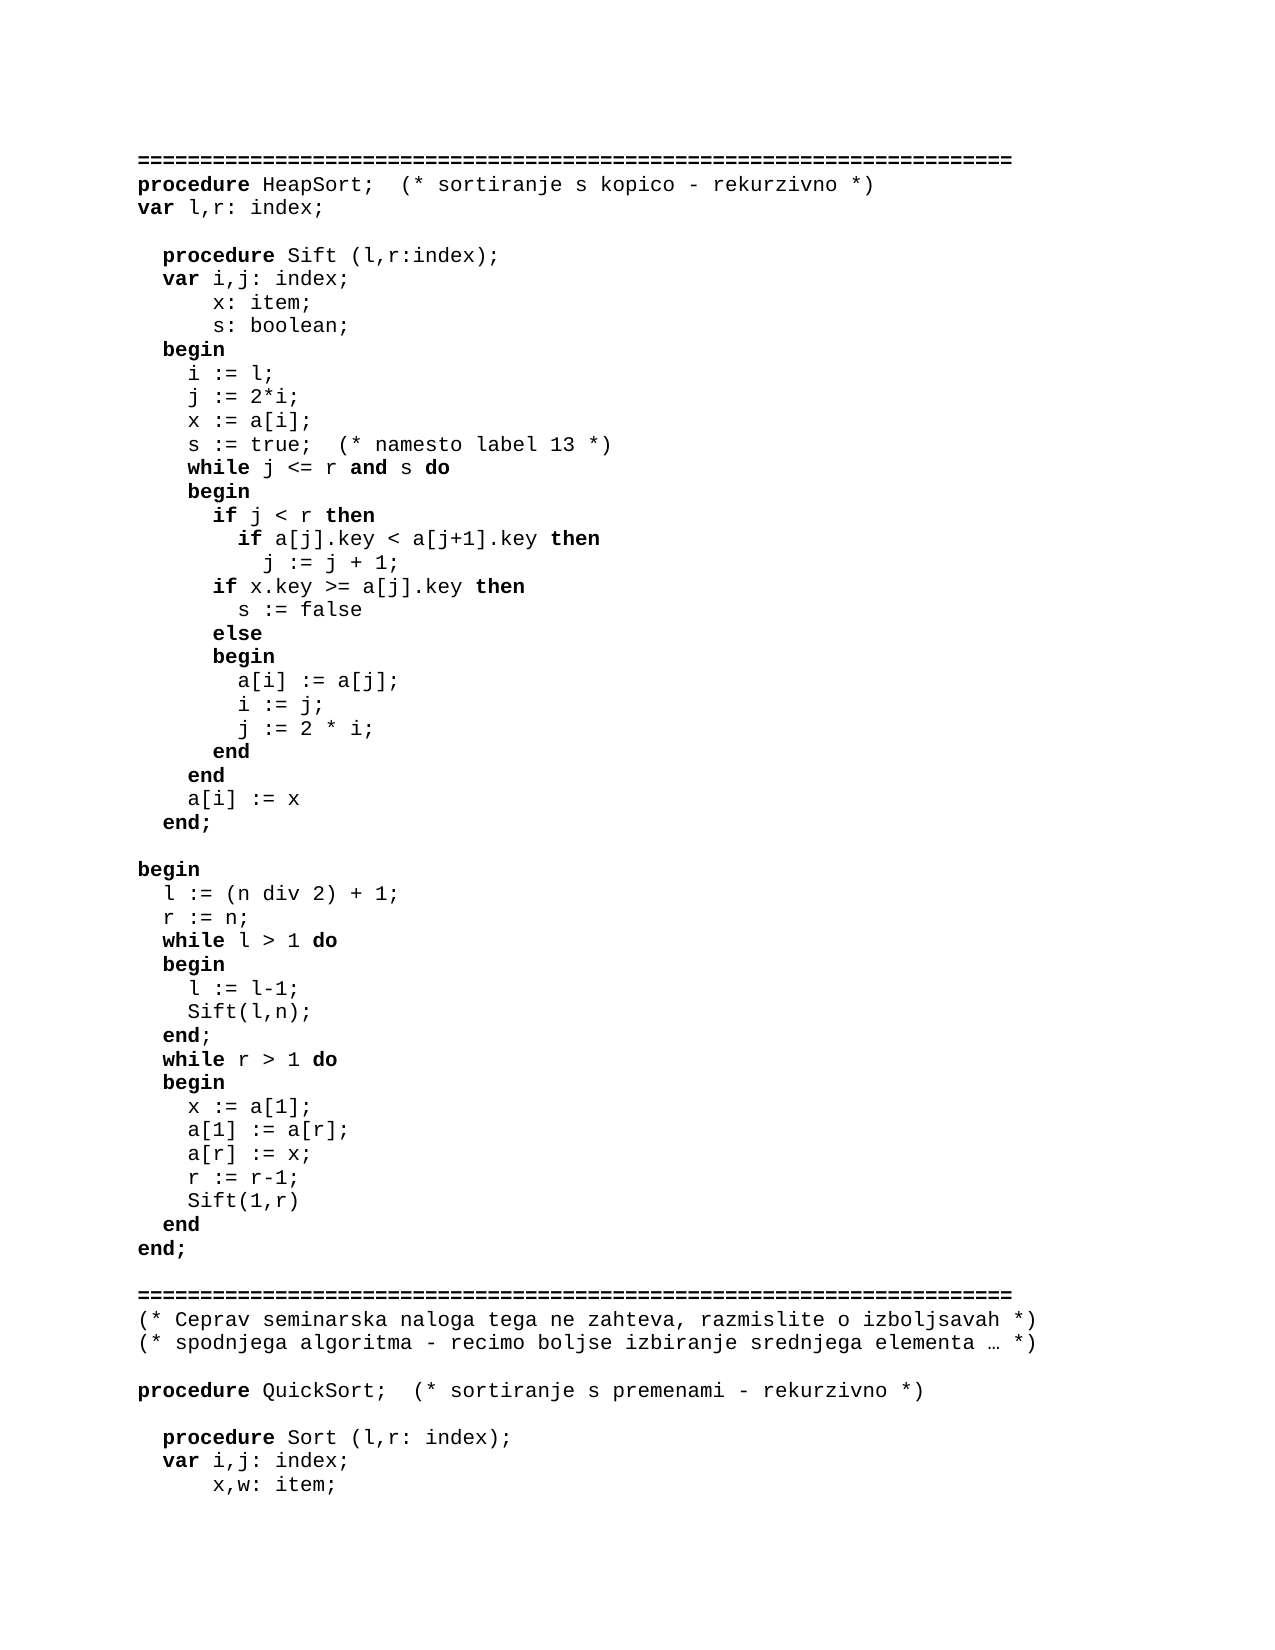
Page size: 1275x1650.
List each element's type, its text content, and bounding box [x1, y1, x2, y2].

text j := j + 1; [137, 552, 1138, 576]
text i := j; [137, 694, 1138, 717]
text end; [137, 812, 1138, 836]
text var i,j: index; [137, 1451, 1138, 1474]
text i := l; [137, 363, 1138, 386]
text procedure Sift (l,r:index); [137, 244, 1138, 268]
text x,w: item; [137, 1474, 1138, 1498]
text Sift(1,r) [137, 1190, 1138, 1214]
text (* spodnjega algoritma - recimo boljse izbiranje srednjega elementa … *) [137, 1332, 1138, 1356]
text begin [137, 339, 1138, 363]
text x: item; [137, 292, 1138, 316]
text procedure QuickSort; (* sortiranje s premenami - rekurzivno *) [137, 1379, 1138, 1403]
text while j <= r and s do [137, 457, 1138, 481]
text end [137, 765, 1138, 788]
text procedure HeapSort; (* sortiranje s kopico - rekurzivno *) [137, 174, 1138, 197]
text l := (n div 2) + 1; [137, 883, 1138, 907]
text end; [137, 1238, 1138, 1261]
text s: boolean; [137, 316, 1138, 339]
text end [137, 741, 1138, 765]
text a[1] := a[r]; [137, 1119, 1138, 1143]
text a[i] := x [137, 788, 1138, 812]
text if j < r then [137, 505, 1138, 528]
text ====================================================================== [137, 1285, 1138, 1309]
text end; [137, 1025, 1138, 1048]
text l := l-1; [137, 978, 1138, 1001]
text if a[j].key < a[j+1].key then [137, 528, 1138, 552]
text end [137, 1214, 1138, 1238]
text Sift(l,n); [137, 1001, 1138, 1025]
text x := a[i]; [137, 410, 1138, 434]
text begin [137, 647, 1138, 670]
text else [137, 623, 1138, 647]
text procedure Sort (l,r: index); [137, 1427, 1138, 1451]
text ====================================================================== [137, 150, 1138, 174]
text (* Ceprav seminarska naloga tega ne zahteva, razmislite o izboljsavah *) [137, 1309, 1138, 1332]
text j := 2 * i; [137, 717, 1138, 741]
text s := true; (* namesto label 13 *) [137, 434, 1138, 457]
text r := n; [137, 907, 1138, 930]
text r := r-1; [137, 1167, 1138, 1190]
text a[r] := x; [137, 1143, 1138, 1167]
text x := a[1]; [137, 1096, 1138, 1119]
text while r > 1 do [137, 1048, 1138, 1072]
text begin [137, 1072, 1138, 1096]
text begin [137, 954, 1138, 978]
text if x.key >= a[j].key then [137, 576, 1138, 599]
text begin [137, 859, 1138, 883]
text j := 2*i; [137, 386, 1138, 410]
text a[i] := a[j]; [137, 670, 1138, 694]
text begin [137, 481, 1138, 505]
text var l,r: index; [137, 197, 1138, 221]
text while l > 1 do [137, 930, 1138, 954]
text s := false [137, 599, 1138, 623]
text var i,j: index; [137, 268, 1138, 292]
